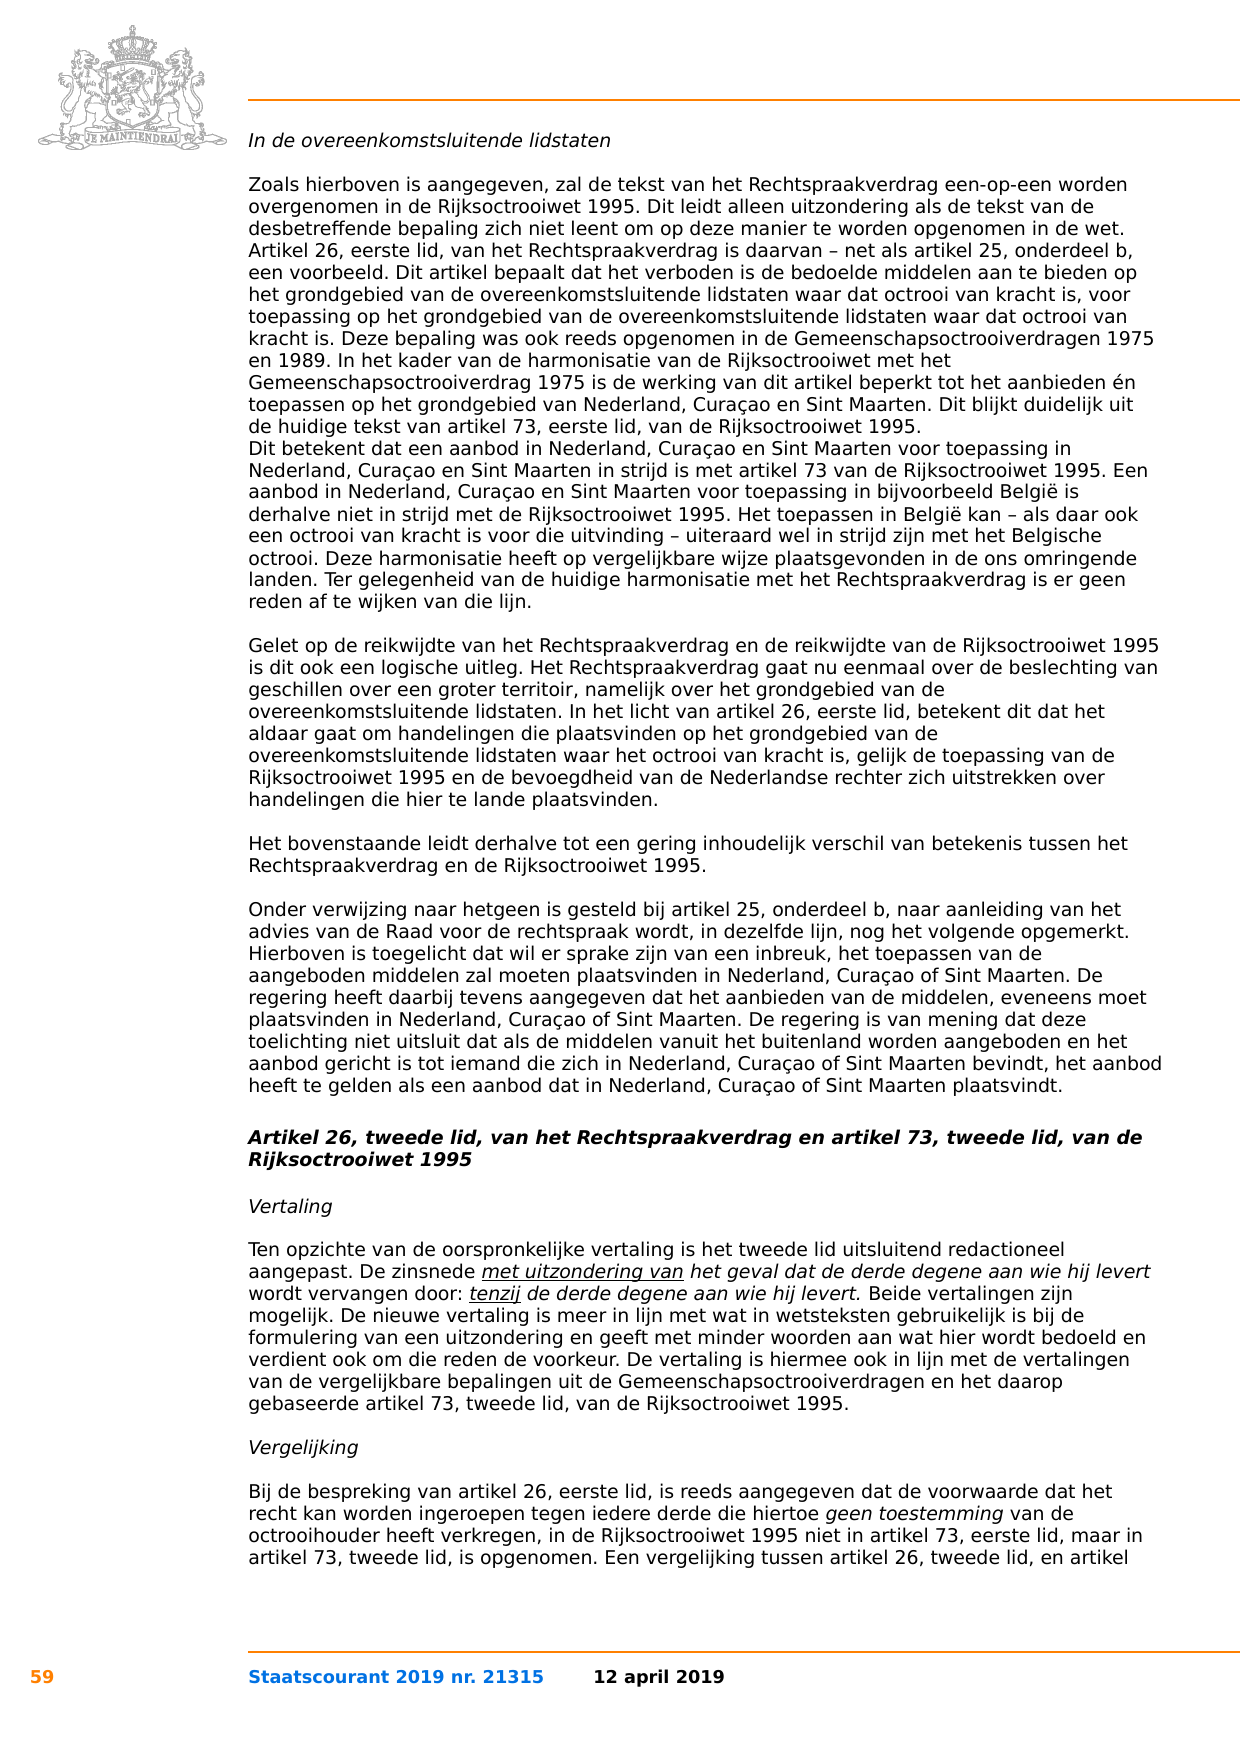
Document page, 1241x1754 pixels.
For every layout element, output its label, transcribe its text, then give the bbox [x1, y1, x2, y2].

text Onder verwijzing naar hetgeen is gesteld bij artikel 25, onderdeel b, naar aanleiding van het advies van de Raad voor de rechtspraak wordt, in dezelfde lijn, nog het volgende opgemerkt. Hierboven is toegelicht dat wil er sprake zijn van een inbreuk, het toepassen van de aangeboden middelen zal moeten plaatsvinden in Nederland, Curaçao of Sint Maarten. De regering heeft daarbij tevens aangegeven dat het aanbieden van de middelen, eveneens moet plaatsvinden in Nederland, Curaçao of Sint Maarten. De regering is van mening dat deze toelichting niet uitsluit dat als de middelen vanuit het buitenland worden aangeboden en het aanbod gericht is tot iemand die zich in Nederland, Curaçao of Sint Maarten bevindt, het aanbod heeft te gelden als een aanbod dat in Nederland, Curaçao of Sint Maarten plaatsvindt. [248, 899, 1163, 1097]
text Ten opzichte van de oorspronkelijke vertaling is het tweede lid uitsluitend redactioneel aangepast. De zinsnede met uitzondering van het geval dat de derde degene aan wie hij levert wordt vervangen door: tenzij de derde degene aan wie hij levert. Beide vertalingen zijn mogelijk. De nieuwe vertaling is meer in lijn met wat in wetsteksten gebruikelijk is bij de formulering van een uitzondering en geeft met minder woorden aan wat hier wordt bedoeld en verdient ook om die reden de voorkeur. De vertaling is hiermee ook in lijn met de vertalingen van de vergelijkbare bepalingen uit de Gemeenschapsoctrooiverdragen en het daarop gebaseerde artikel 73, tweede lid, van de Rijksoctrooiwet 1995. [248, 1239, 1163, 1415]
subtitle In de overeenkomstsluitende lidstaten [248, 130, 1163, 152]
text Dit betekent dat een aanbod in Nederland, Curaçao en Sint Maarten voor toepassing in Nederland, Curaçao en Sint Maarten in strijd is met artikel 73 van de Rijksoctrooiwet 1995. Een aanbod in Nederland, Curaçao en Sint Maarten voor toepassing in bijvoorbeeld België is derhalve niet in strijd met de Rijksoctrooiwet 1995. Het toepassen in België kan – als daar ook een octrooi van kracht is voor die uitvinding – uiteraard wel in strijd zijn met het Belgische octrooi. Deze harmonisatie heeft op vergelijkbare wijze plaatsgevonden in de ons omringende landen. Ter gelegenheid van de huidige harmonisatie met het Rechtspraakverdrag is er geen reden af te wijken van die lijn. [248, 437, 1163, 613]
text Het bovenstaande leidt derhalve tot een gering inhoudelijk verschil van betekenis tussen het Rechtspraakverdrag en de Rijksoctrooiwet 1995. [248, 833, 1163, 877]
subtitle Vergelijking [248, 1437, 1163, 1459]
text Zoals hierboven is aangegeven, zal de tekst van het Rechtspraakverdrag een-op-een worden overgenomen in de Rijksoctrooiwet 1995. Dit leidt alleen uitzondering als de tekst van de desbetreffende bepaling zich niet leent om op deze manier te worden opgenomen in de wet. Artikel 26, eerste lid, van het Rechtspraakverdrag is daarvan – net als artikel 25, onderdeel b, een voorbeeld. Dit artikel bepaalt dat het verboden is de bedoelde middelen aan te bieden op het grondgebied van de overeenkomstsluitende lidstaten waar dat octrooi van kracht is, voor toepassing op het grondgebied van de overeenkomstsluitende lidstaten waar dat octrooi van kracht is. Deze bepaling was ook reeds opgenomen in de Gemeenschapsoctrooiverdragen 1975 en 1989. In het kader van de harmonisatie van de Rijksoctrooiwet met het Gemeenschapsoctrooiverdrag 1975 is de werking van dit artikel beperkt tot het aanbieden én toepassen op het grondgebied van Nederland, Curaçao en Sint Maarten. Dit blijkt duidelijk uit de huidige tekst van artikel 73, eerste lid, van de Rijksoctrooiwet 1995. [248, 174, 1163, 437]
text Bij de bespreking van artikel 26, eerste lid, is reeds aangegeven dat de voorwaarde dat het recht kan worden ingeroepen tegen iedere derde die hiertoe geen toestemming van de octrooihouder heeft verkregen, in de Rijksoctrooiwet 1995 niet in artikel 73, eerste lid, maar in artikel 73, tweede lid, is opgenomen. Een vergelijking tussen artikel 26, tweede lid, en artikel [248, 1481, 1163, 1569]
text Gelet op de reikwijdte van het Rechtspraakverdrag en de reikwijdte van de Rijksoctrooiwet 1995 is dit ook een logische uitleg. Het Rechtspraakverdrag gaat nu eenmaal over de beslechting van geschillen over een groter territoir, namelijk over het grondgebied van de overeenkomstsluitende lidstaten. In het licht van artikel 26, eerste lid, betekent dit dat het aldaar gaat om handelingen die plaatsvinden op het grondgebied van de overeenkomstsluitende lidstaten waar het octrooi van kracht is, gelijk de toepassing van de Rijksoctrooiwet 1995 en de bevoegdheid van de Nederlandse rechter zich uitstrekken over handelingen die hier te lande plaatsvinden. [248, 635, 1163, 811]
picture [38, 25, 227, 150]
subtitle Vertaling [248, 1196, 1163, 1217]
subtitle Artikel 26, tweede lid, van het Rechtspraakverdrag en artikel 73, tweede lid, van de Rijksoctrooiwet 1995 [248, 1127, 1163, 1171]
